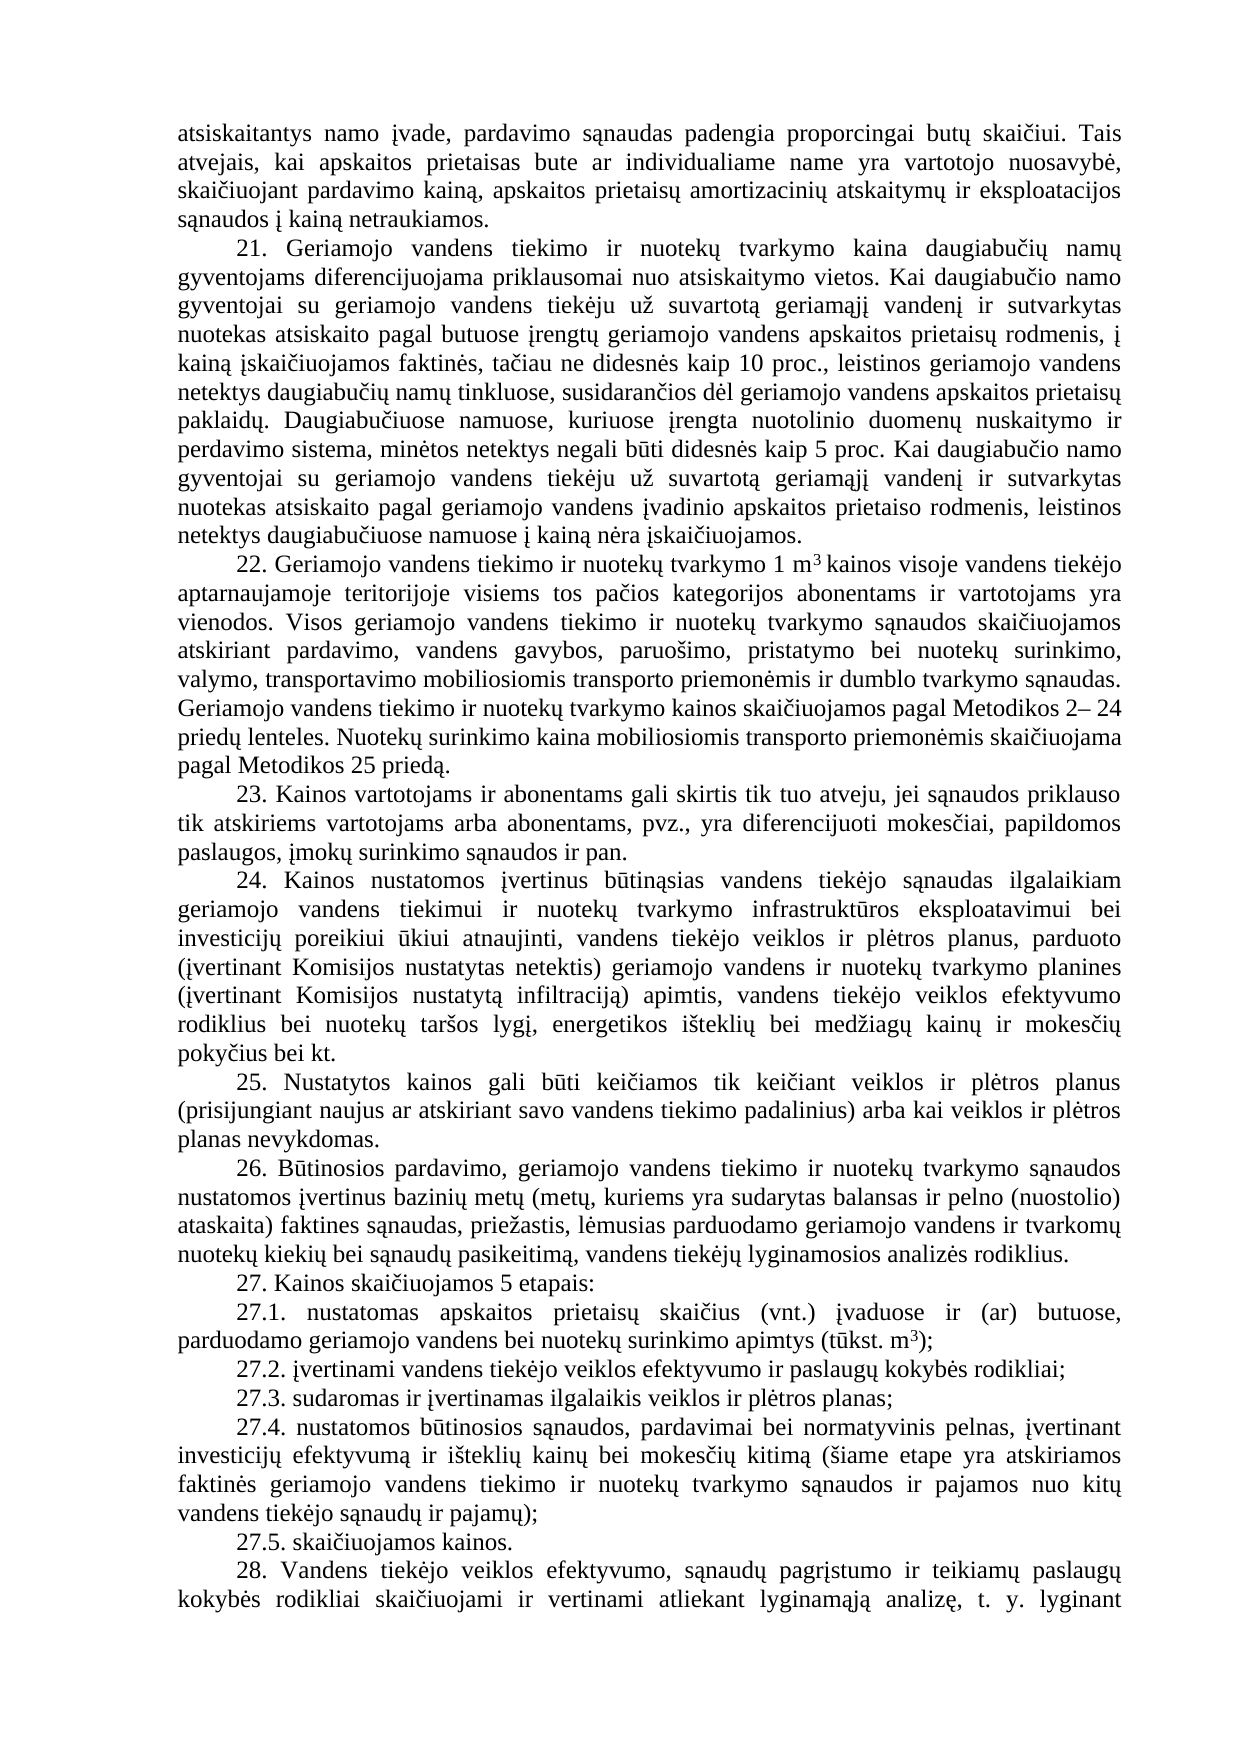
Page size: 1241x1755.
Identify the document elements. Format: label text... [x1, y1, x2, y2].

text 27. Kainos skaičiuojamos 5 etapais: [177, 1268, 1122, 1297]
text 21. Geriamojo vandens tiekimo ir nuotekų tvarkymo kaina daugiabučių namų gyventojams diferencijuojama priklausomai nuo atsiskaitymo vietos. Kai daugiabučio namo gyventojai su geriamojo vandens tiekėju už suvartotą geriamąjį vandenį ir sutvarkytas nuotekas atsiskaito pagal butuose įrengtų geriamojo vandens apskaitos prietaisų rodmenis, į kainą įskaičiuojamos faktinės, tačiau ne didesnės kaip 10 proc., leistinos geriamojo vandens netektys daugiabučių namų tinkluose, susidarančios dėl geriamojo vandens apskaitos prietaisų paklaidų. Daugiabučiuose namuose, kuriuose įrengta nuotolinio duomenų nuskaitymo ir perdavimo sistema, minėtos netektys negali būti didesnės kaip 5 proc. Kai daugiabučio namo gyventojai su geriamojo vandens tiekėju už suvartotą geriamąjį vandenį ir sutvarkytas nuotekas atsiskaito pagal geriamojo vandens įvadinio apskaitos prietaiso rodmenis, leistinos netektys daugiabučiuose namuose į kainą nėra įskaičiuojamos. [177, 233, 1122, 549]
text 27.5. skaičiuojamos kainos. [177, 1527, 1122, 1556]
text 27.2. įvertinami vandens tiekėjo veiklos efektyvumo ir paslaugų kokybės rodikliai; [177, 1354, 1122, 1383]
text 27.1. nustatomas apskaitos prietaisų skaičius (vnt.) įvaduose ir (ar) butuose, parduodamo geriamojo vandens bei nuotekų surinkimo apimtys (tūkst. m3); [177, 1297, 1122, 1354]
text 26. Būtinosios pardavimo, geriamojo vandens tiekimo ir nuotekų tvarkymo sąnaudos nustatomos įvertinus bazinių metų (metų, kuriems yra sudarytas balansas ir pelno (nuostolio) ataskaita) faktines sąnaudas, priežastis, lėmusias parduodamo geriamojo vandens ir tvarkomų nuotekų kiekių bei sąnaudų pasikeitimą, vandens tiekėjų lyginamosios analizės rodiklius. [177, 1153, 1122, 1268]
text 28. Vandens tiekėjo veiklos efektyvumo, sąnaudų pagrįstumo ir teikiamų paslaugų kokybės rodikliai skaičiuojami ir vertinami atliekant lyginamąją analizę, t. y. lyginant [177, 1556, 1122, 1613]
text 22. Geriamojo vandens tiekimo ir nuotekų tvarkymo 1 m3 kainos visoje vandens tiekėjo aptarnaujamoje teritorijoje visiems tos pačios kategorijos abonentams ir vartotojams yra vienodos. Visos geriamojo vandens tiekimo ir nuotekų tvarkymo sąnaudos skaičiuojamos atskiriant pardavimo, vandens gavybos, paruošimo, pristatymo bei nuotekų surinkimo, valymo, transportavimo mobiliosiomis transporto priemonėmis ir dumblo tvarkymo sąnaudas. Geriamojo vandens tiekimo ir nuotekų tvarkymo kainos skaičiuojamos pagal Metodikos 2– 24 priedų lenteles. Nuotekų surinkimo kaina mobiliosiomis transporto priemonėmis skaičiuojama pagal Metodikos 25 priedą. [177, 549, 1122, 779]
text 24. Kainos nustatomos įvertinus būtinąsias vandens tiekėjo sąnaudas ilgalaikiam geriamojo vandens tiekimui ir nuotekų tvarkymo infrastruktūros eksploatavimui bei investicijų poreikiui ūkiui atnaujinti, vandens tiekėjo veiklos ir plėtros planus, parduoto (įvertinant Komisijos nustatytas netektis) geriamojo vandens ir nuotekų tvarkymo planines (įvertinant Komisijos nustatytą infiltraciją) apimtis, vandens tiekėjo veiklos efektyvumo rodiklius bei nuotekų taršos lygį, energetikos išteklių bei medžiagų kainų ir mokesčių pokyčius bei kt. [177, 866, 1122, 1067]
text 27.3. sudaromas ir įvertinamas ilgalaikis veiklos ir plėtros planas; [177, 1383, 1122, 1412]
text atsiskaitantys namo įvade, pardavimo sąnaudas padengia proporcingai butų skaičiui. Tais atvejais, kai apskaitos prietaisas bute ar individualiame name yra vartotojo nuosavybė, skaičiuojant pardavimo kainą, apskaitos prietaisų amortizacinių atskaitymų ir eksploatacijos sąnaudos į kainą netraukiamos. [177, 118, 1122, 233]
text 25. Nustatytos kainos gali būti keičiamos tik keičiant veiklos ir plėtros planus (prisijungiant naujus ar atskiriant savo vandens tiekimo padalinius) arba kai veiklos ir plėtros planas nevykdomas. [177, 1067, 1122, 1153]
text 23. Kainos vartotojams ir abonentams gali skirtis tik tuo atveju, jei sąnaudos priklauso tik atskiriems vartotojams arba abonentams, pvz., yra diferencijuoti mokesčiai, papildomos paslaugos, įmokų surinkimo sąnaudos ir pan. [177, 779, 1122, 866]
text 27.4. nustatomos būtinosios sąnaudos, pardavimai bei normatyvinis pelnas, įvertinant investicijų efektyvumą ir išteklių kainų bei mokesčių kitimą (šiame etape yra atskiriamos faktinės geriamojo vandens tiekimo ir nuotekų tvarkymo sąnaudos ir pajamos nuo kitų vandens tiekėjo sąnaudų ir pajamų); [177, 1412, 1122, 1527]
